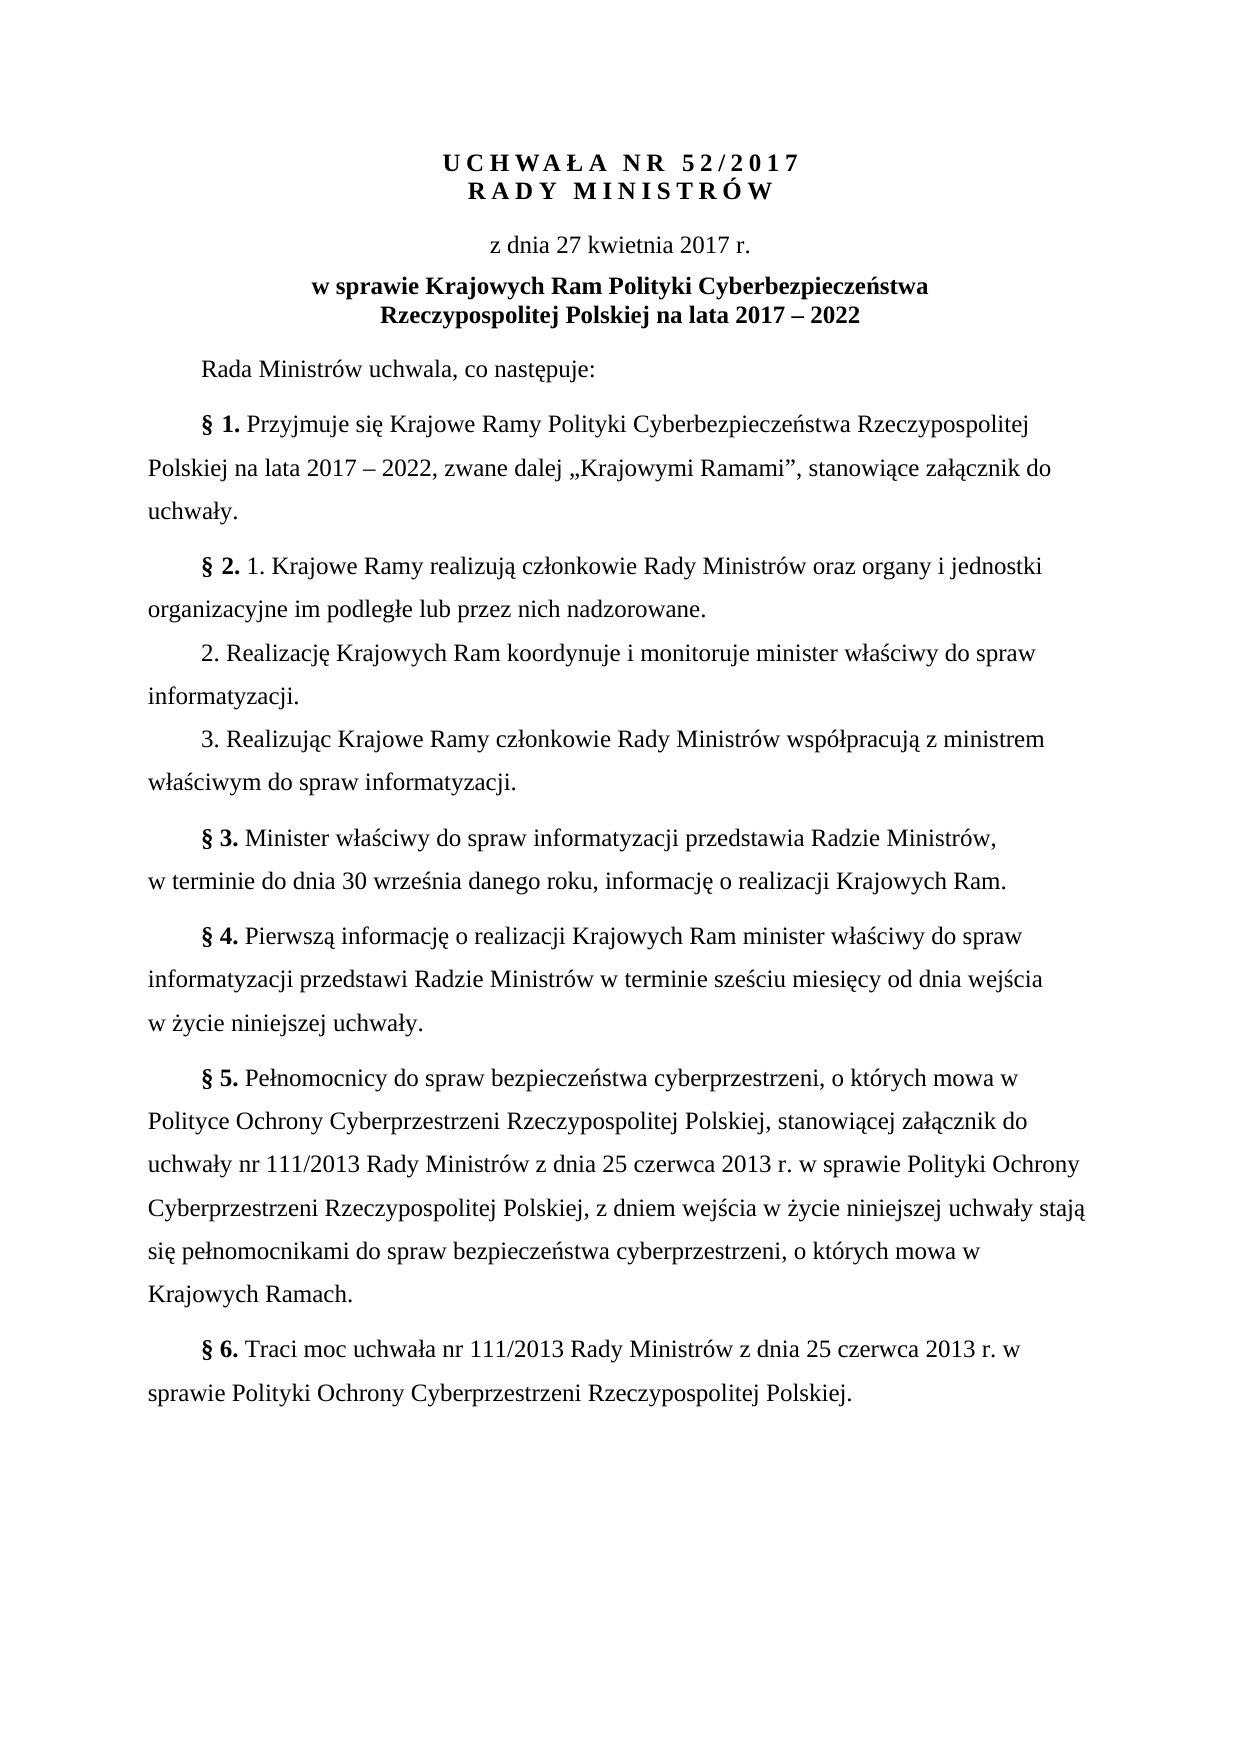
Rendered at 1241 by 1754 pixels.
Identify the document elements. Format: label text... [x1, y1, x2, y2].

text § 1. Przyjmuje się Krajowe Ramy Polityki Cyberbezpieczeństwa Rzeczypospolitej Polskiej na lata 2017 – 2022, zwane dalej „Krajowymi Ramami”, stanowiące załącznik do uchwały. [148, 409, 1093, 524]
text § 4. Pierwszą informację o realizacji Krajowych Ram minister właściwy do spraw informatyzacji przedstawi Radzie Ministrów w terminie sześciu miesięcy od dnia wejścia w życie niniejszej uchwały. [148, 921, 1093, 1036]
text UCHWAŁA NR 52/2017 [148, 148, 1093, 176]
text RADY MINISTRÓW [148, 176, 1093, 205]
text Rada Ministrów uchwala, co następuje: [148, 354, 1093, 383]
text z dnia 27 kwietnia 2017 r. [148, 230, 1093, 259]
text w sprawie Krajowych Ram Polityki Cyberbezpieczeństwa [148, 271, 1093, 300]
text Rzeczypospolitej Polskiej na lata 2017 – 2022 [148, 300, 1093, 329]
text § 6. Traci moc uchwała nr 111/2013 Rady Ministrów z dnia 25 czerwca 2013 r. w sprawie Polityki Ochrony Cyberprzestrzeni Rzeczypospolitej Polskiej. [148, 1334, 1093, 1406]
text 2. Realizację Krajowych Ram koordynuje i monitoruje minister właściwy do spraw informatyzacji. [148, 638, 1093, 709]
text § 2. 1. Krajowe Ramy realizują członkowie Rady Ministrów oraz organy i jednostki organizacyjne im podległe lub przez nich nadzorowane. [148, 551, 1093, 623]
text 3. Realizując Krajowe Ramy członkowie Rady Ministrów współpracują z ministrem właściwym do spraw informatyzacji. [148, 724, 1093, 796]
text § 5. Pełnomocnicy do spraw bezpieczeństwa cyberprzestrzeni, o których mowa w Polityce Ochrony Cyberprzestrzeni Rzeczypospolitej Polskiej, stanowiącej załącznik do uchwały nr 111/2013 Rady Ministrów z dnia 25 czerwca 2013 r. w sprawie Polityki Ochrony Cyberprzestrzeni Rzeczypospolitej Polskiej, z dniem wejścia w życie niniejszej uchwały stają się pełnomocnikami do spraw bezpieczeństwa cyberprzestrzeni, o których mowa w Krajowych Ramach. [148, 1063, 1093, 1308]
text § 3. Minister właściwy do spraw informatyzacji przedstawia Radzie Ministrów, w terminie do dnia 30 września danego roku, informację o realizacji Krajowych Ram. [148, 823, 1093, 894]
